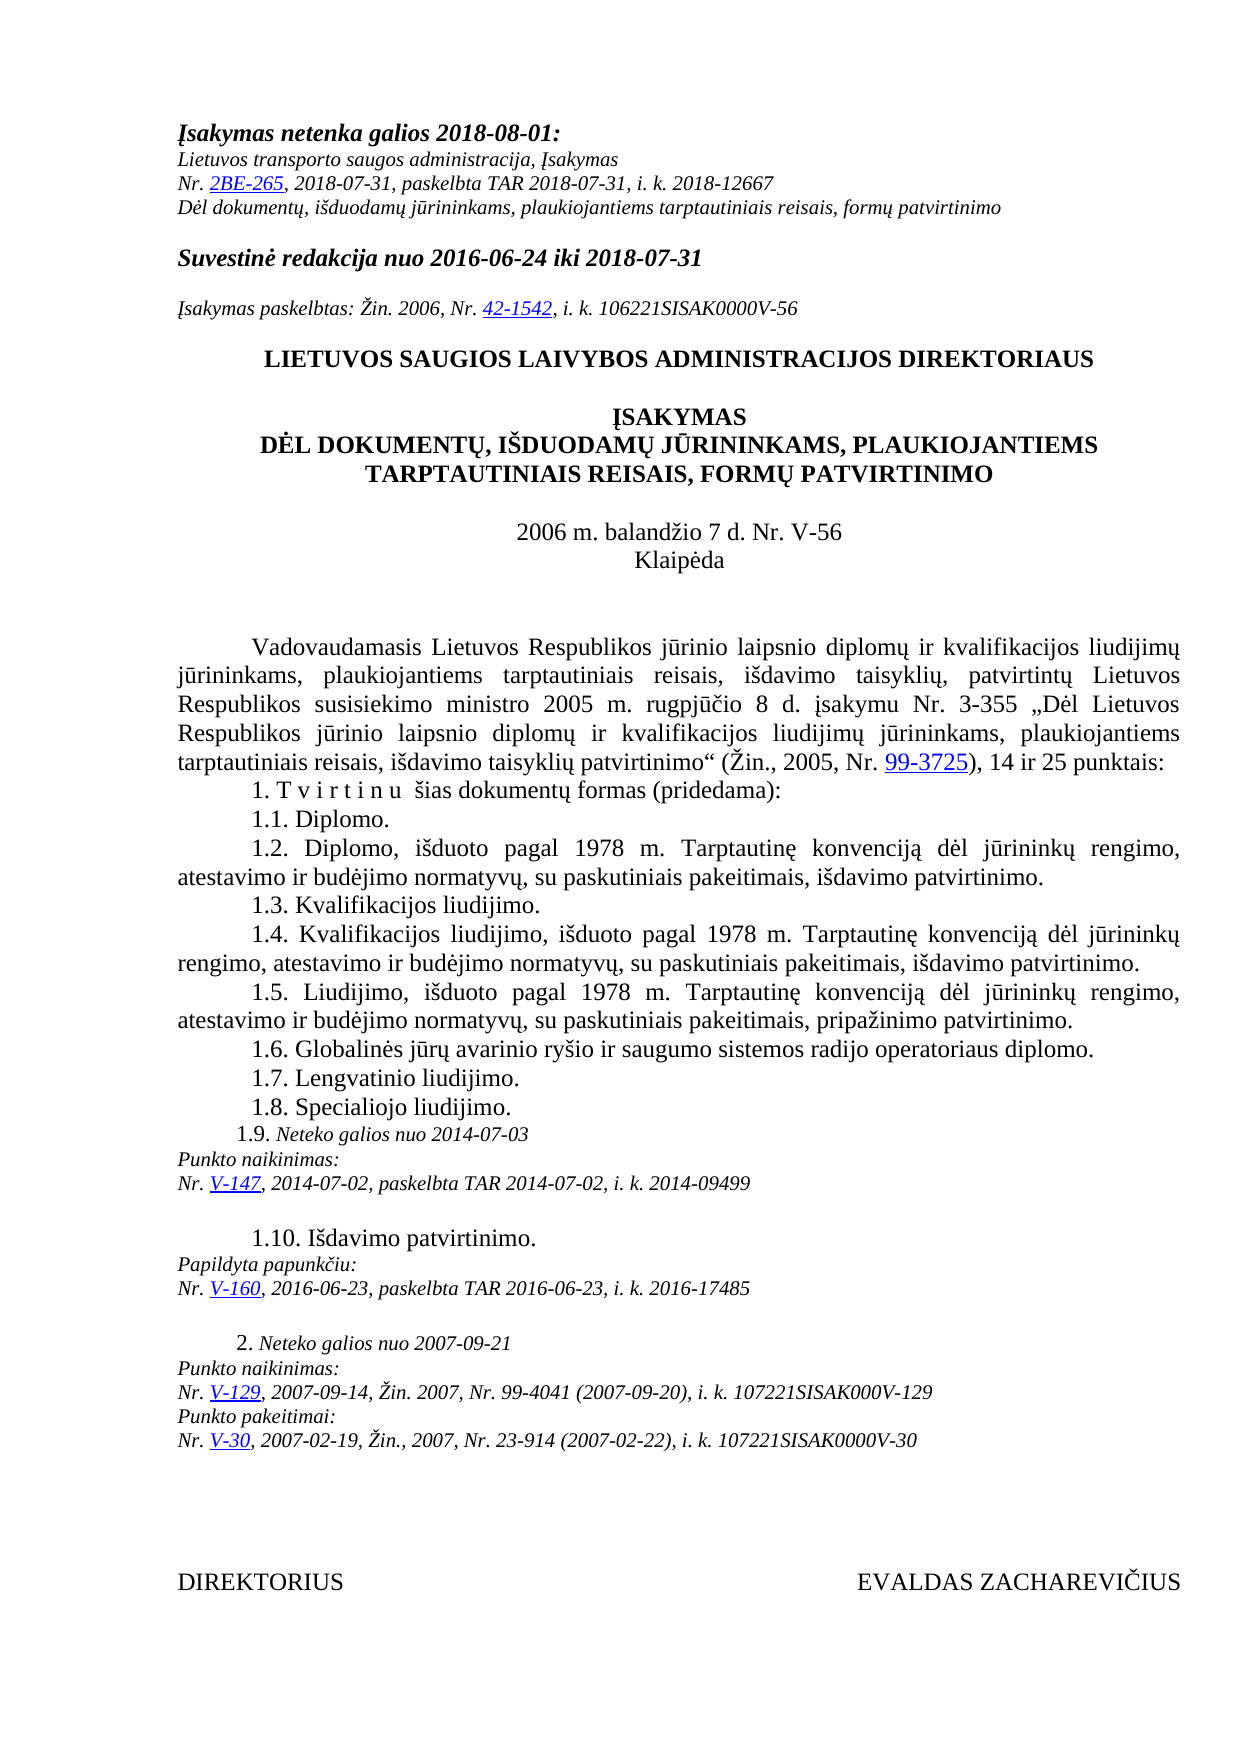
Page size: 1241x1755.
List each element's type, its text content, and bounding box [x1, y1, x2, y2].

text 2. Neteko galios nuo 2007-09-21 [177, 1329, 1181, 1356]
text Punkto pakeitimai: [177, 1404, 1181, 1428]
text Nr. V-129, 2007-09-14, Žin. 2007, Nr. 99-4041 (2007-09-20), i. k. 107221SISAK000V-129 [177, 1379, 1181, 1404]
text 1.2. Diplomo, išduoto pagal 1978 m. Tarptautinę konvenciją dėl jūrininkų rengimo, atestavimo ir budėjimo normatyvų, su paskutiniais pakeitimais, išdavimo patvirtinimo. [177, 833, 1181, 890]
text Įsakymas paskelbtas: Žin. 2006, Nr. 42-1542, i. k. 106221SISAK0000V-56 [177, 296, 1181, 320]
text 1.4. Kvalifikacijos liudijimo, išduoto pagal 1978 m. Tarptautinę konvenciją dėl jūrininkų rengimo, atestavimo ir budėjimo normatyvų, su paskutiniais pakeitimais, išdavimo patvirtinimo. [177, 919, 1181, 977]
text Punkto naikinimas: [177, 1356, 1181, 1379]
text 1.8. Specialiojo liudijimo. [177, 1092, 1181, 1120]
text 2006 m. balandžio 7 d. Nr. V-56 [177, 517, 1181, 545]
text DIREKTORIUS EVALDAS ZACHAREVIČIUS [177, 1567, 1181, 1596]
text Vadovaudamasis Lietuvos Respublikos jūrinio laipsnio diplomų ir kvalifikacijos liudijimų jūrininkams, plaukiojantiems tarptautiniais reisais, išdavimo taisyklių, patvirtintų Lietuvos Respublikos susisiekimo ministro 2005 m. rugpjūčio 8 d. įsakymu Nr. 3-355 „Dėl Lietuvos Respublikos jūrinio laipsnio diplomų ir kvalifikacijos liudijimų jūrininkams, plaukiojantiems tarptautiniais reisais, išdavimo taisyklių patvirtinimo“ (Žin., 2005, Nr. 99-3725), 14 ir 25 punktais: [177, 632, 1181, 775]
text Papildyta papunkčiu: [177, 1252, 1181, 1276]
text Dėl dokumentų, išduodamų jūrininkams, plaukiojantiems tarptautiniais reisais, formų patvirtinimo [177, 195, 1181, 219]
text Nr. V-147, 2014-07-02, paskelbta TAR 2014-07-02, i. k. 2014-09499 [177, 1171, 1181, 1195]
text 1.9. Neteko galios nuo 2014-07-03 [177, 1120, 1181, 1147]
text Klaipėda [177, 545, 1181, 574]
text Suvestinė redakcija nuo 2016-06-24 iki 2018-07-31 [177, 243, 1181, 272]
text DĖL DOKUMENTŲ, IŠDUODAMŲ JŪRININKAMS, PLAUKIOJANTIEMS TARPTAUTINIAIS REISAIS, FORMŲ PATVIRTINIMO [177, 430, 1181, 488]
text ĮSAKYMAS [177, 402, 1181, 430]
text 1.7. Lengvatinio liudijimo. [177, 1063, 1181, 1092]
text 1. Tvirtinu šias dokumentų formas (pridedama): [177, 775, 1181, 804]
text 1.3. Kvalifikacijos liudijimo. [177, 890, 1181, 919]
text Įsakymas netenka galios 2018-08-01: [177, 118, 1181, 147]
text 1.10. Išdavimo patvirtinimo. [251, 1223, 1181, 1252]
text 1.5. Liudijimo, išduoto pagal 1978 m. Tarptautinę konvenciją dėl jūrininkų rengimo, atestavimo ir budėjimo normatyvų, su paskutiniais pakeitimais, pripažinimo patvirtinimo. [177, 977, 1181, 1034]
text Punkto naikinimas: [177, 1147, 1181, 1171]
text Nr. 2BE-265, 2018-07-31, paskelbta TAR 2018-07-31, i. k. 2018-12667 [177, 171, 1181, 195]
text Nr. V-30, 2007-02-19, Žin., 2007, Nr. 23-914 (2007-02-22), i. k. 107221SISAK0000V-30 [177, 1428, 1181, 1452]
text Nr. V-160, 2016-06-23, paskelbta TAR 2016-06-23, i. k. 2016-17485 [177, 1276, 1181, 1300]
text 1.1. Diplomo. [177, 804, 1181, 833]
text Lietuvos transporto saugos administracija, Įsakymas [177, 147, 1181, 171]
text 1.6. Globalinės jūrų avarinio ryšio ir saugumo sistemos radijo operatoriaus diplomo. [177, 1034, 1181, 1063]
text LIETUVOS SAUGIOS LAIVYBOS ADMINISTRACIJOS DIREKTORIAUS [177, 344, 1181, 373]
